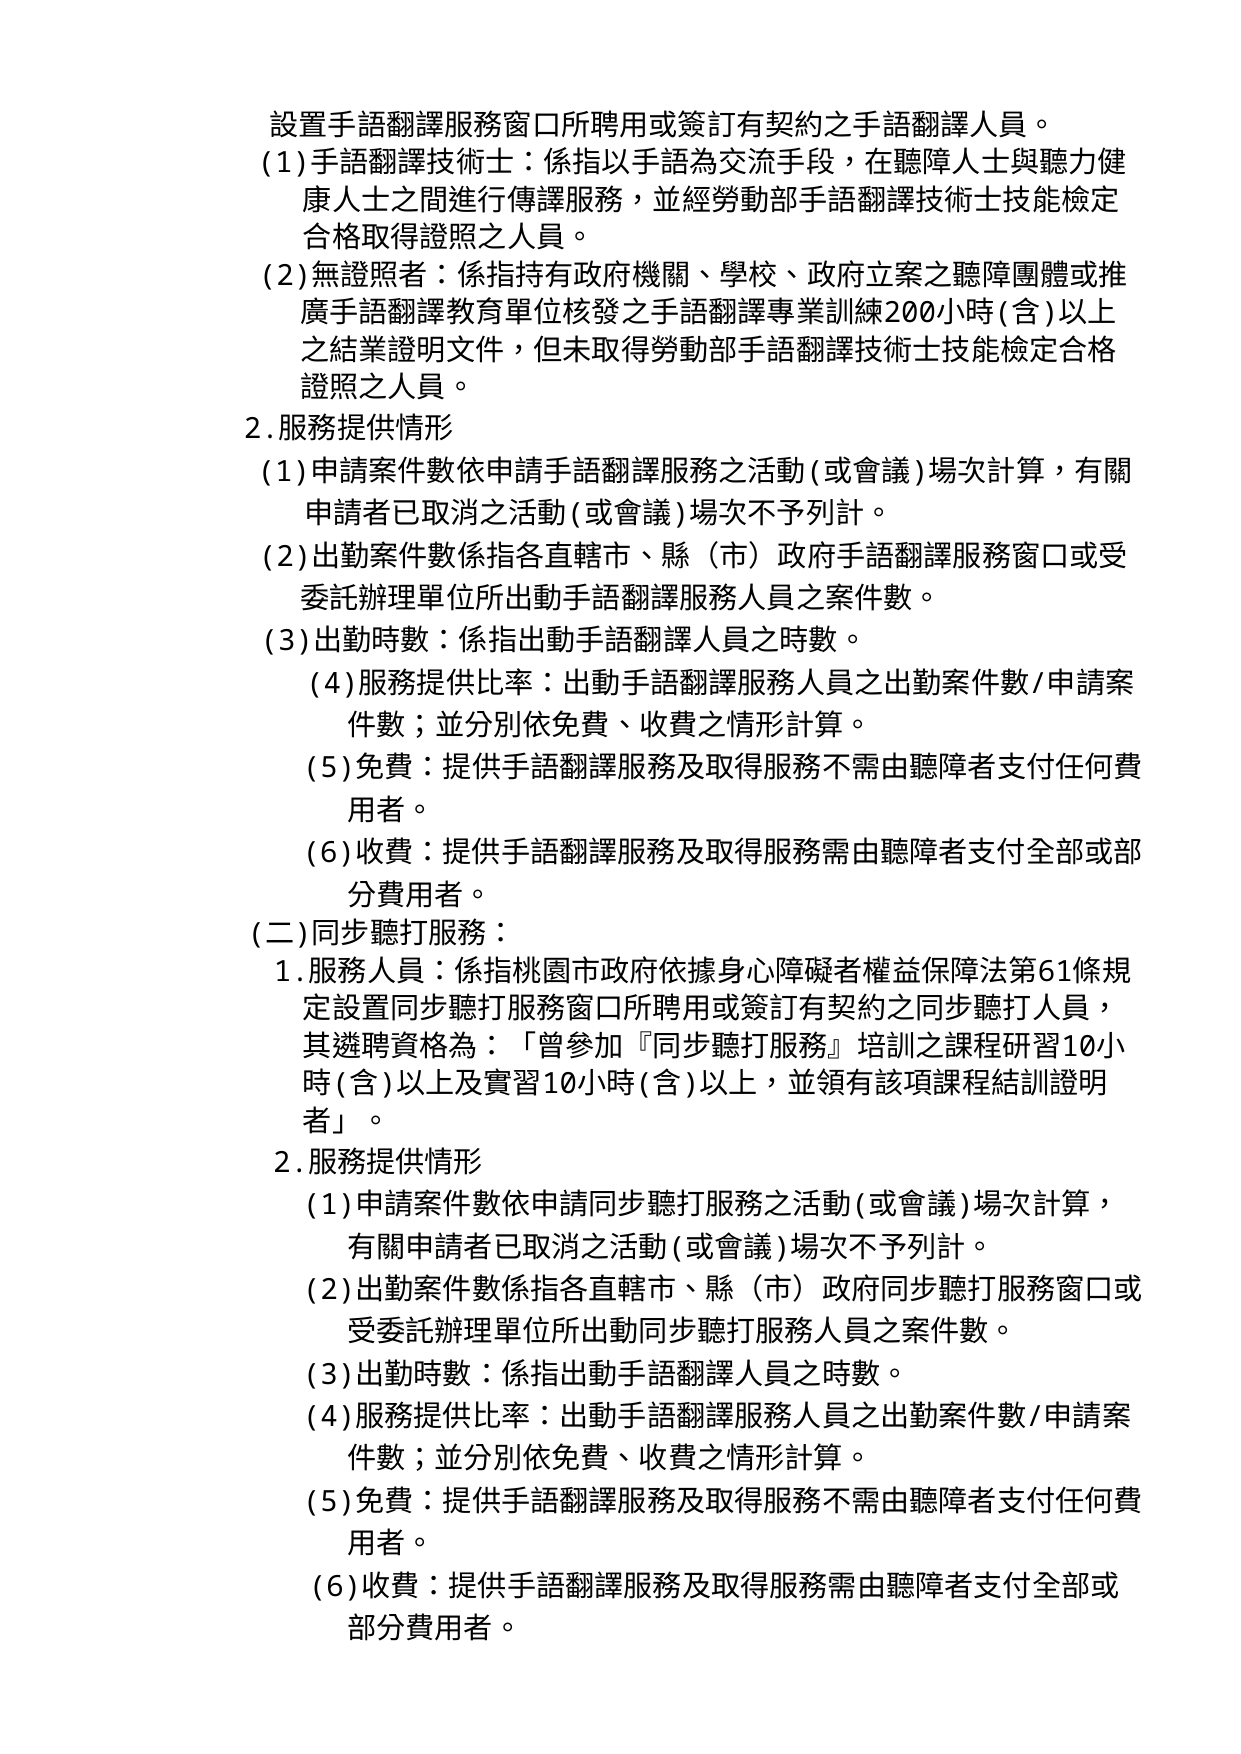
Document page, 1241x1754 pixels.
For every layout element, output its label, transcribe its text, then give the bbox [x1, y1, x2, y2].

table_header 統計資料背景說明 資料種類：社會福利服務統計 資料項目：桃園市提供手語翻譯、同步聽打服務及核發專用停車識別證 一、發布及編製機關單位 ＊發布機關、單位：桃園市政府社會局會計室 ＊編製單位：桃園市政府社會局身心障礙福利科 ＊聯絡電話：(03)3322101#6444 ＊傳真：(03)3348721 ＊電子信箱：10075291@mail.tycg.gov.tw 二、發布形式 ＊口頭： ( )記者會或說明會 ＊書面： ( )新聞稿 ( )報表 ( )書刊，刊名： ＊電子媒體： ( )線上書刊及資料庫， 網址： ( )磁片 ( )光碟片 (√)其他 Open Document File (odf)、Portable Document Format (pdf) 或Excel檔案。 三、資料範圍、週期及時效 ＊統計地區範圍及對象：凡桃園市政府提供之手語翻譯服務及核發專用停車位 識別證服務者，均為統計對象。 ＊統計標準時間：動態資料上半年以1至6月、下半年以7至12月之事實為準；靜態資料以6月底、12月底之事實為準。 ＊統計項目定義： (一)手語翻譯服務： 1.服務人員：係指桃園市政府依據身心障礙者權益保障法第61條規定設置手語翻譯服務窗口所聘用或簽訂有契約之手語翻譯人員。 (1)手語翻譯技術士：係指以手語為交流手段，在聽障人士與聽力健康人士之間進行傳譯服務，並經勞動部手語翻譯技術士技能檢定合格取得證照之人員。 (2)無證照者：係指持有政府機關、學校、政府立案之聽障團體或推廣手語翻譯教育單位核發之手語翻譯專業訓練200小時(含)以上之結業證明文件，但未取得勞動部手語翻譯技術士技能檢定合格證照之人員。 2.服務提供情形 (1)申請案件數依申請手語翻譯服務之活動(或會議)場次計算，有關申請者已取消之活動(或會議)場次不予列計。 (2)出勤案件數係指各直轄市、縣（市）政府手語翻譯服務窗口或受委託辦理單位所出動手語翻譯服務人員之案件數。 (3)出勤時數：係指出動手語翻譯人員之時數。 (4)服務提供比率：出動手語翻譯服務人員之出勤案件數/申請案件數；並分別依免費、收費之情形計算。 (5)免費：提供手語翻譯服務及取得服務不需由聽障者支付任何費用者。 (6)收費：提供手語翻譯服務及取得服務需由聽障者支付全部或部分費用者。 (二)同步聽打服務： 1.服務人員：係指桃園市政府依據身心障礙者權益保障法第61條規定設置同步聽打服務窗口所聘用或簽訂有契約之同步聽打人員，其遴聘資格為：「曾參加『同步聽打服務』培訓之課程研習10小時(含)以上及實習10小時(含)以上，並領有該項課程結訓證明者」。 2.服務提供情形 (1)申請案件數依申請同步聽打服務之活動(或會議)場次計算，有關申請者已取消之活動(或會議)場次不予列計。 (2)出勤案件數係指各直轄市、縣（市）政府同步聽打服務窗口或受委託辦理單位所出動同步聽打服務人員之案件數。 (3)出勤時數：係指出動手語翻譯人員之時數。 (4)服務提供比率：出動手語翻譯服務人員之出勤案件數/申請案件數；並分別依免費、收費之情形計算。 (5)免費：提供手語翻譯服務及取得服務不需由聽障者支付任何費用者。 (6)收費：提供手語翻譯服務及取得服務需由聽障者支付全部或部分費用者。 (三)專用停車位識別證：係指本期桃園市政府依身心障礙者專用停車 位管理辦法核發之身心障礙者專用停車位識別證。 ＊統計單位：人、人次、小時、比率。 ＊統計分類：依「手語翻譯服務」、「同步聽打服務」及「本期核發專用停車位識別證」分。 ＊發布週期(指資料編製或產生之頻率，如月、季、年等)：半年。 ＊時效(指統計標準時間至資料發布時間之間隔時間)：30日。 ＊資料變革：無。 四、公開資料發布訊息 ＊預告發布日期(含預告方式及週期)：每半年終了後30日(遇假日順延)以報表、網際網路發布。 ＊同步發送單位(說明資料發布時同步發送之單位或可同步查得該資料之網址)：衛生福利部統計處、桃園市政府主計處。 五、資料品質 ＊統計指標編製方法與資料來源說明：依據桃園市政府提供手語翻譯服務及核發專用停車識別證資料彙編。 ＊統計資料交叉查核及確保資料合理性之機制(說明各項資料之相互關係及不同資料來源之相關統計差異性)：手語翻譯服務之期底服務人員數之男女總計=手語翻譯技術士及無證照者之男女合計。 六、須注意及預定改變之事項(說明預定修正之資料、定義、統計方法等及其修正原因)：無。 七、其他事項：無。 [98, 105, 1155, 1647]
